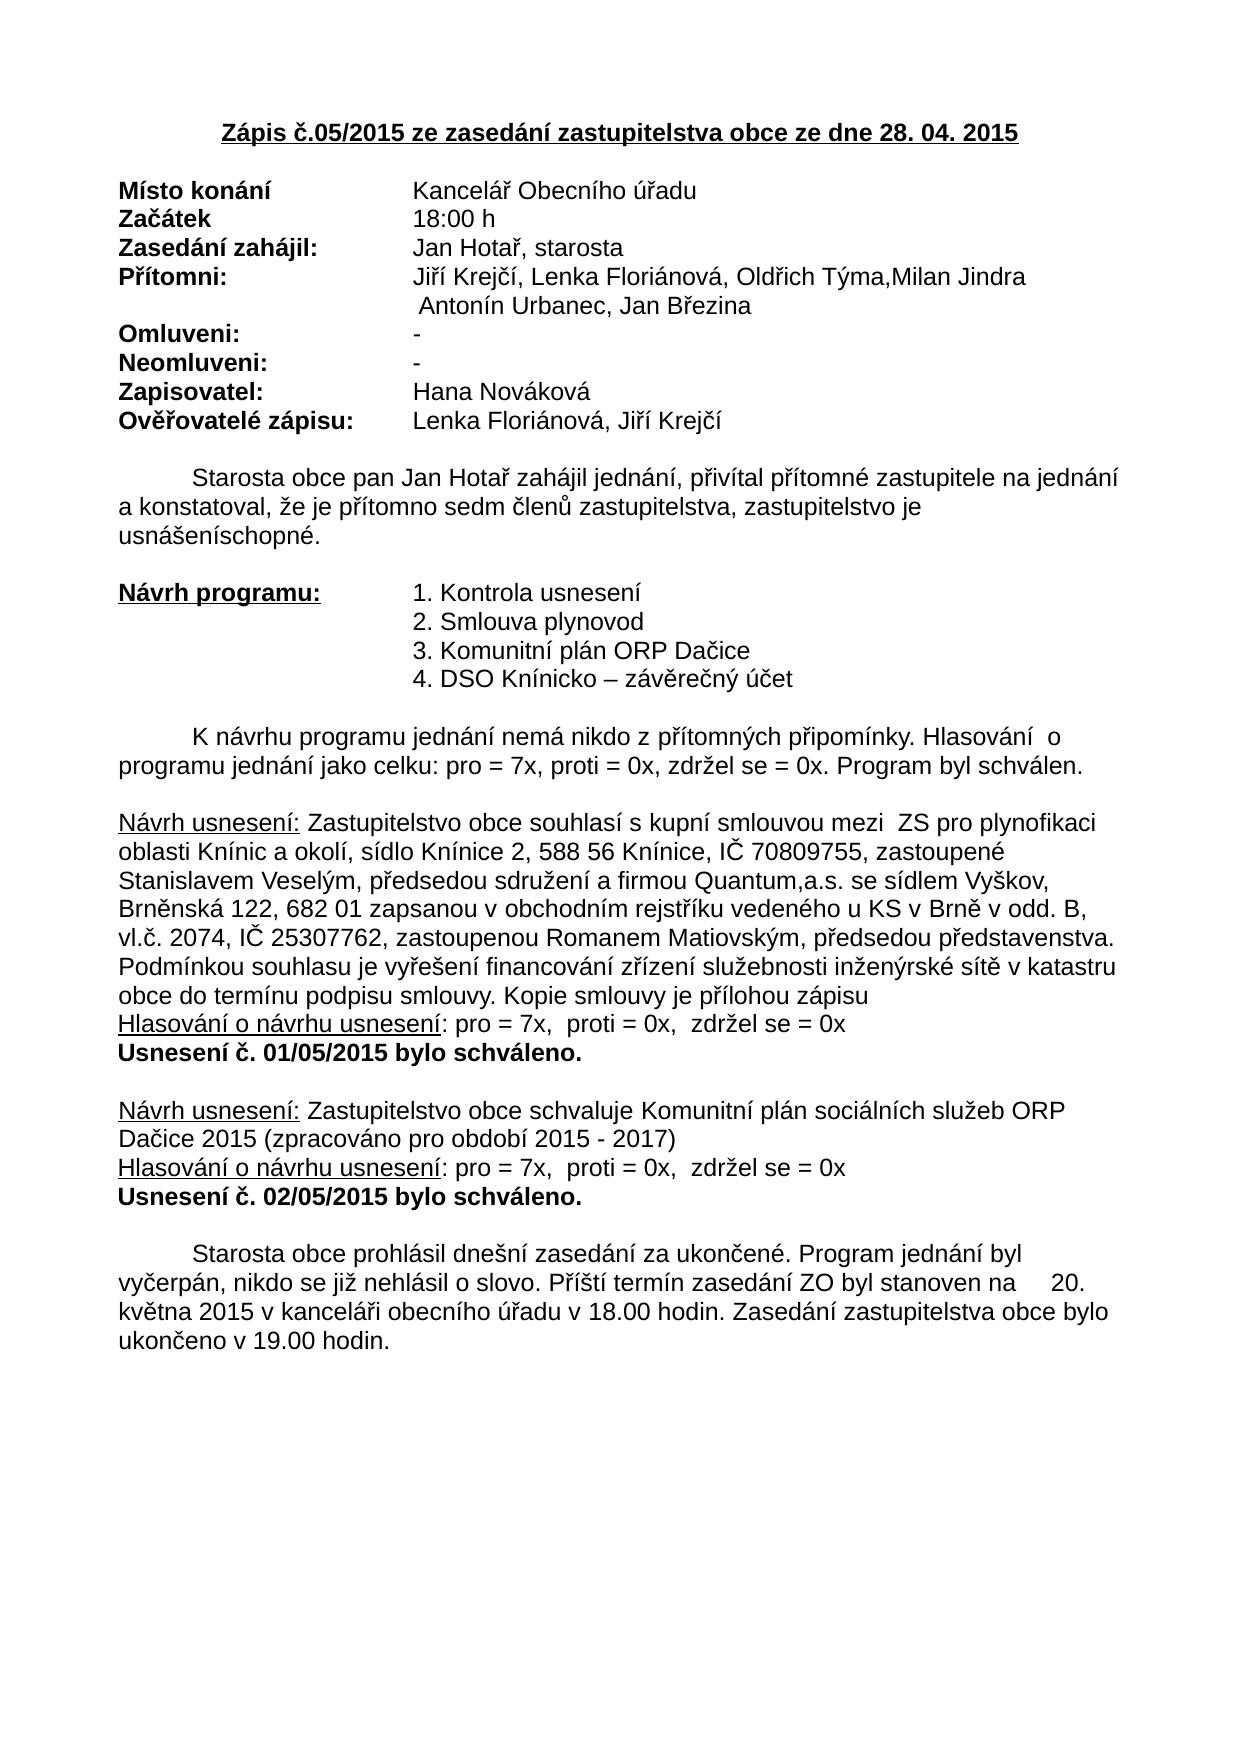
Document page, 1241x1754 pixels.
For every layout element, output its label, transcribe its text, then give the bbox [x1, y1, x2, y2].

text 2. Smlouva plynovod [118, 607, 1122, 636]
text Starosta obce pan Jan Hotař zahájil jednání, přivítal přítomné zastupitele na jednání a konstatoval, že je přítomno sedm členů zastupitelstva, zastupitelstvo je usnášeníschopné. [118, 463, 1122, 549]
text Místo konání Kancelář Obecního úřadu [118, 176, 1122, 204]
text Usnesení č. 02/05/2015 bylo schváleno. [103, 1182, 1122, 1211]
text 4. DSO Knínicko – závěrečný účet [118, 664, 1122, 693]
text Neomluveni: - [118, 348, 1122, 377]
text K návrhu programu jednání nemá nikdo z přítomných připomínky. Hlasování o programu jednání jako celku: pro = 7x, proti = 0x, zdržel se = 0x. Program byl schválen. [118, 722, 1122, 779]
text Omluveni: - [118, 319, 1122, 348]
text Přítomni: Jiří Krejčí, Lenka Floriánová, Oldřich Týma,Milan Jindra [118, 262, 1122, 291]
text Starosta obce prohlásil dnešní zasedání za ukončené. Program jednání byl vyčerpán, nikdo se již nehlásil o slovo. Příští termín zasedání ZO byl stanoven na 20. května 2015 v kanceláři obecního úřadu v 18.00 hodin. Zasedání zastupitelstva obce bylo ukončeno v 19.00 hodin. [118, 1239, 1122, 1354]
text Hlasování o návrhu usnesení: pro = 7x, proti = 0x, zdržel se = 0x [103, 1009, 1122, 1038]
text Hlasování o návrhu usnesení: pro = 7x, proti = 0x, zdržel se = 0x [103, 1153, 1122, 1182]
text Zápis č.05/2015 ze zasedání zastupitelstva obce ze dne 28. 04. 2015 [118, 118, 1122, 147]
text 3. Komunitní plán ORP Dačice [118, 636, 1122, 664]
text Zapisovatel: Hana Nováková [118, 377, 1122, 406]
text Návrh programu: 1. Kontrola usnesení [118, 578, 1122, 607]
text Návrh usnesení: Zastupitelstvo obce souhlasí s kupní smlouvou mezi ZS pro plynofikaci oblasti Knínic a okolí, sídlo Knínice 2, 588 56 Knínice, IČ 70809755, zastoupené Stanislavem Veselým, předsedou sdružení a firmou Quantum,a.s. se sídlem Vyškov, Brněnská 122, 682 01 zapsanou v obchodním rejstříku vedeného u KS v Brně v odd. B, vl.č. 2074, IČ 25307762, zastoupenou Romanem Matiovským, předsedou představenstva. Podmínkou souhlasu je vyřešení financování zřízení služebnosti inženýrské sítě v katastru obce do termínu podpisu smlouvy. Kopie smlouvy je přílohou zápisu [118, 808, 1122, 1009]
text Zasedání zahájil: Jan Hotař, starosta [118, 233, 1122, 262]
text Ověřovatelé zápisu: Lenka Floriánová, Jiří Krejčí [118, 406, 1122, 434]
text Začátek 18:00 h [118, 204, 1122, 233]
text Usnesení č. 01/05/2015 bylo schváleno. [103, 1038, 1122, 1067]
text Antonín Urbanec, Jan Březina [118, 291, 1122, 319]
text Návrh usnesení: Zastupitelstvo obce schvaluje Komunitní plán sociálních služeb ORP Dačice 2015 (zpracováno pro období 2015 - 2017) [118, 1096, 1122, 1153]
